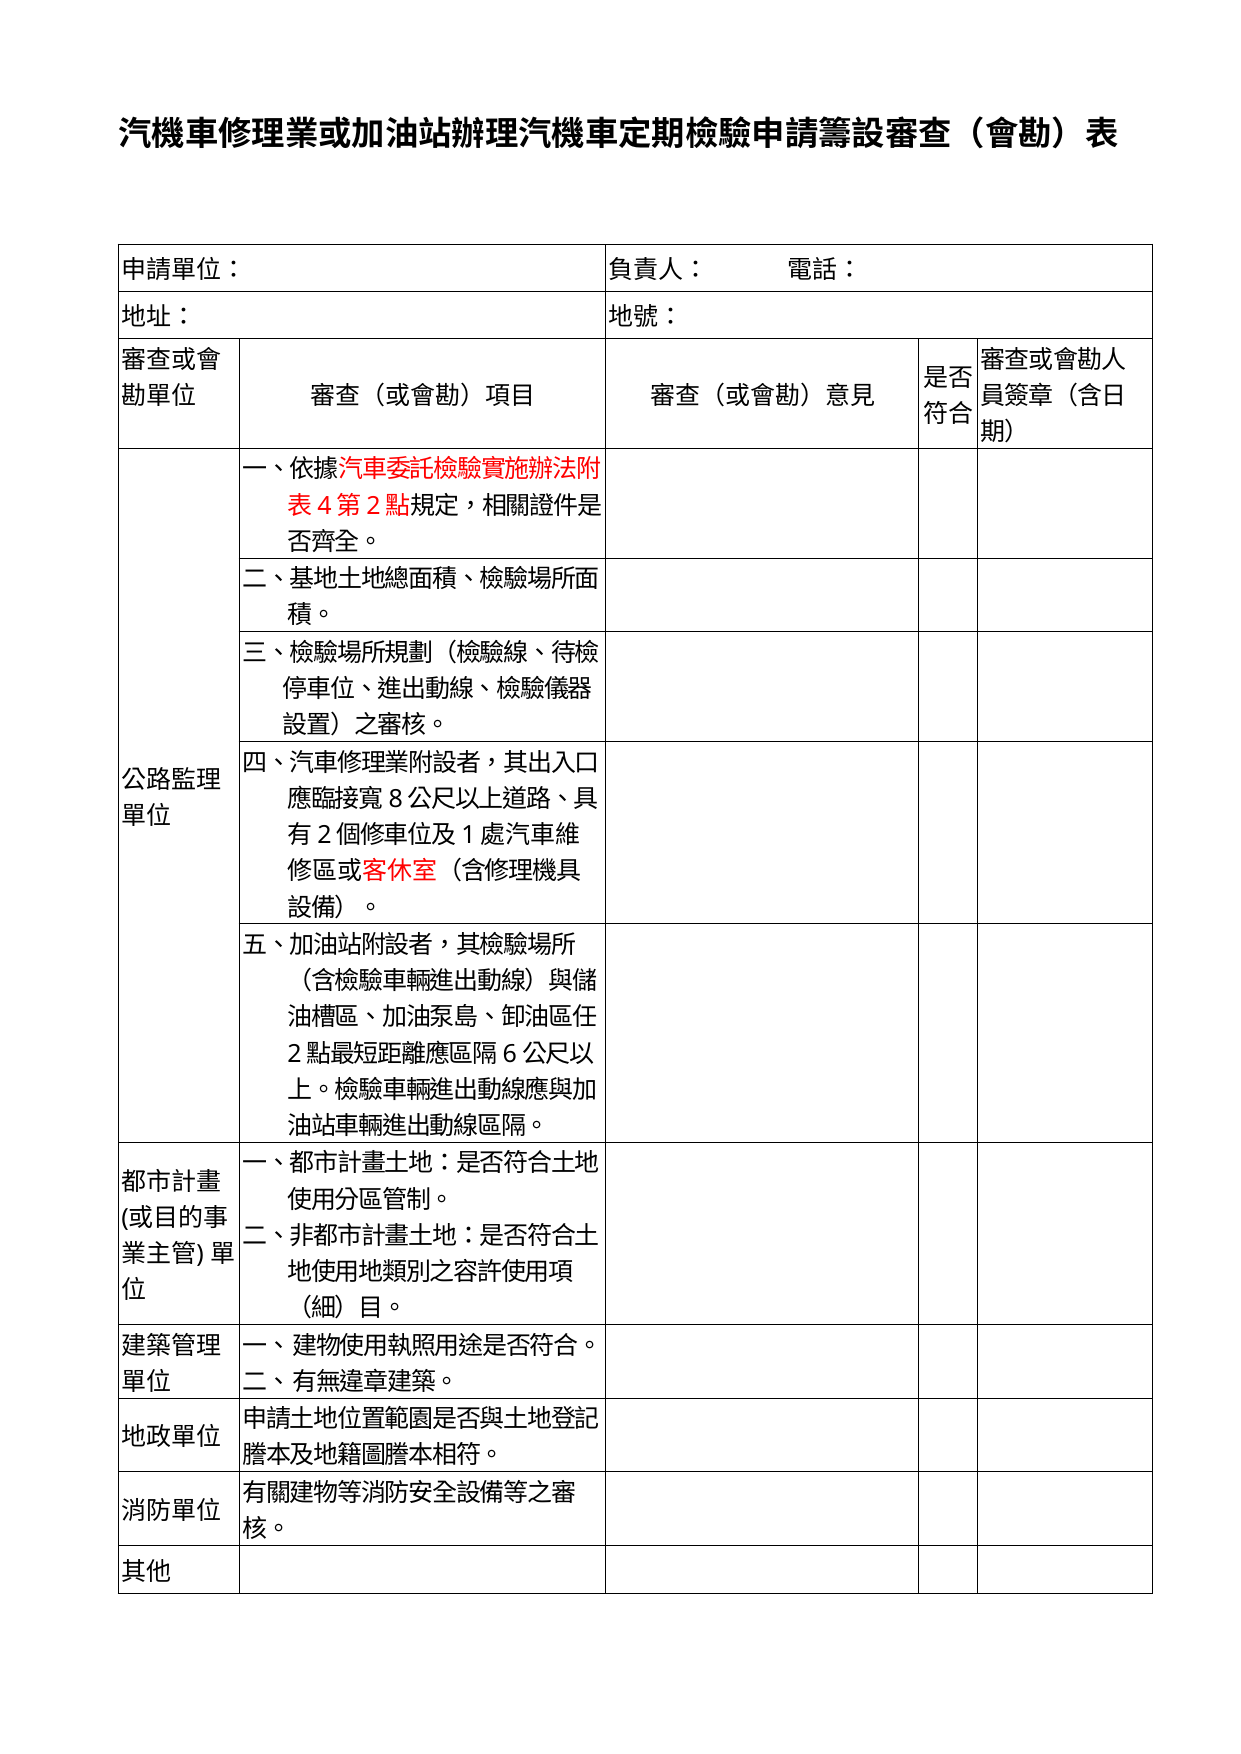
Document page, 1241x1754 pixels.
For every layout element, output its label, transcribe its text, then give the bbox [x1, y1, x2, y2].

table_cell 三、檢驗場所規劃（檢驗線、待檢停車位、進出動線、檢驗儀器設置）之審核。 [240, 632, 605, 741]
table_cell 四、汽車修理業附設者，其出入口應臨接寬8公尺以上道路、具有2個修車位及1處汽車維修區或客休室（含修理機具設備）。 [240, 742, 605, 923]
table_cell 公路監理單位 [119, 449, 239, 1142]
table_cell 是否符合 [919, 339, 977, 448]
table_cell 建築管理單位 [119, 1325, 239, 1398]
table_cell [978, 559, 1152, 631]
table_cell [606, 449, 918, 558]
table_header 申請單位： [119, 245, 605, 291]
table_cell [978, 1472, 1152, 1545]
table_cell [978, 1143, 1152, 1324]
table_cell [606, 1143, 918, 1324]
table_cell [919, 1325, 977, 1398]
table_cell [919, 742, 977, 923]
table_cell [919, 1472, 977, 1545]
table_cell 地政單位 [119, 1399, 239, 1471]
table_cell [919, 449, 977, 558]
text 汽機車修理業或加油站辦理汽機車定期檢驗申請籌設審查（會勘）表 [118, 93, 1122, 168]
table_cell 建物使用執照用途是否符合。 有無違章建築。 [240, 1325, 605, 1398]
table_cell 其他 [119, 1546, 239, 1593]
table_cell [606, 632, 918, 741]
table_cell 二、基地土地總面積、檢驗場所面積。 [240, 559, 605, 631]
table_cell [919, 632, 977, 741]
table_cell [978, 742, 1152, 923]
table_cell [606, 1472, 918, 1545]
table_cell [919, 559, 977, 631]
table_cell [606, 1399, 918, 1471]
table_header 負責人： 電話： [606, 245, 1152, 291]
table_cell 審查或會勘單位 [119, 339, 239, 448]
table_cell [919, 1143, 977, 1324]
table_cell 地址： [119, 292, 605, 338]
table_cell [240, 1546, 605, 1593]
table_cell 有關建物等消防安全設備等之審核。 [240, 1472, 605, 1545]
table_cell [919, 924, 977, 1142]
table_cell [978, 1546, 1152, 1593]
table_cell [978, 449, 1152, 558]
table_cell 五、加油站附設者，其檢驗場所（含檢驗車輛進出動線）與儲油槽區、加油泵島、卸油區任2點最短距離應區隔6公尺以上。檢驗車輛進出動線應與加油站車輛進出動線區隔。 [240, 924, 605, 1142]
table_cell [978, 632, 1152, 741]
table_cell 一、都市計畫土地：是否符合土地使用分區管制。 二、非都市計畫土地：是否符合土地使用地類別之容許使用項（細）目。 [240, 1143, 605, 1324]
table_cell 地號： [606, 292, 1152, 338]
table_cell [919, 1399, 977, 1471]
table_cell 審查或會勘人員簽章（含日期） [978, 339, 1152, 448]
table_cell 都市計畫(或目的事業主管) 單位 [119, 1143, 239, 1324]
table_cell [978, 924, 1152, 1142]
table_cell 審查（或會勘）意見 [606, 339, 918, 448]
table_cell 一、依據汽車委託檢驗實施辦法附表4第2點規定，相關證件是否齊全。 [240, 449, 605, 558]
table_cell [606, 559, 918, 631]
table_cell [606, 1325, 918, 1398]
table_cell [606, 924, 918, 1142]
table_cell [919, 1546, 977, 1593]
table_cell 消防單位 [119, 1472, 239, 1545]
table_cell [606, 742, 918, 923]
table_cell 申請土地位置範園是否與土地登記謄本及地籍圖謄本相符。 [240, 1399, 605, 1471]
table_cell [978, 1325, 1152, 1398]
table_cell [606, 1546, 918, 1593]
table_cell [978, 1399, 1152, 1471]
table_cell 審查（或會勘）項目 [240, 339, 605, 448]
